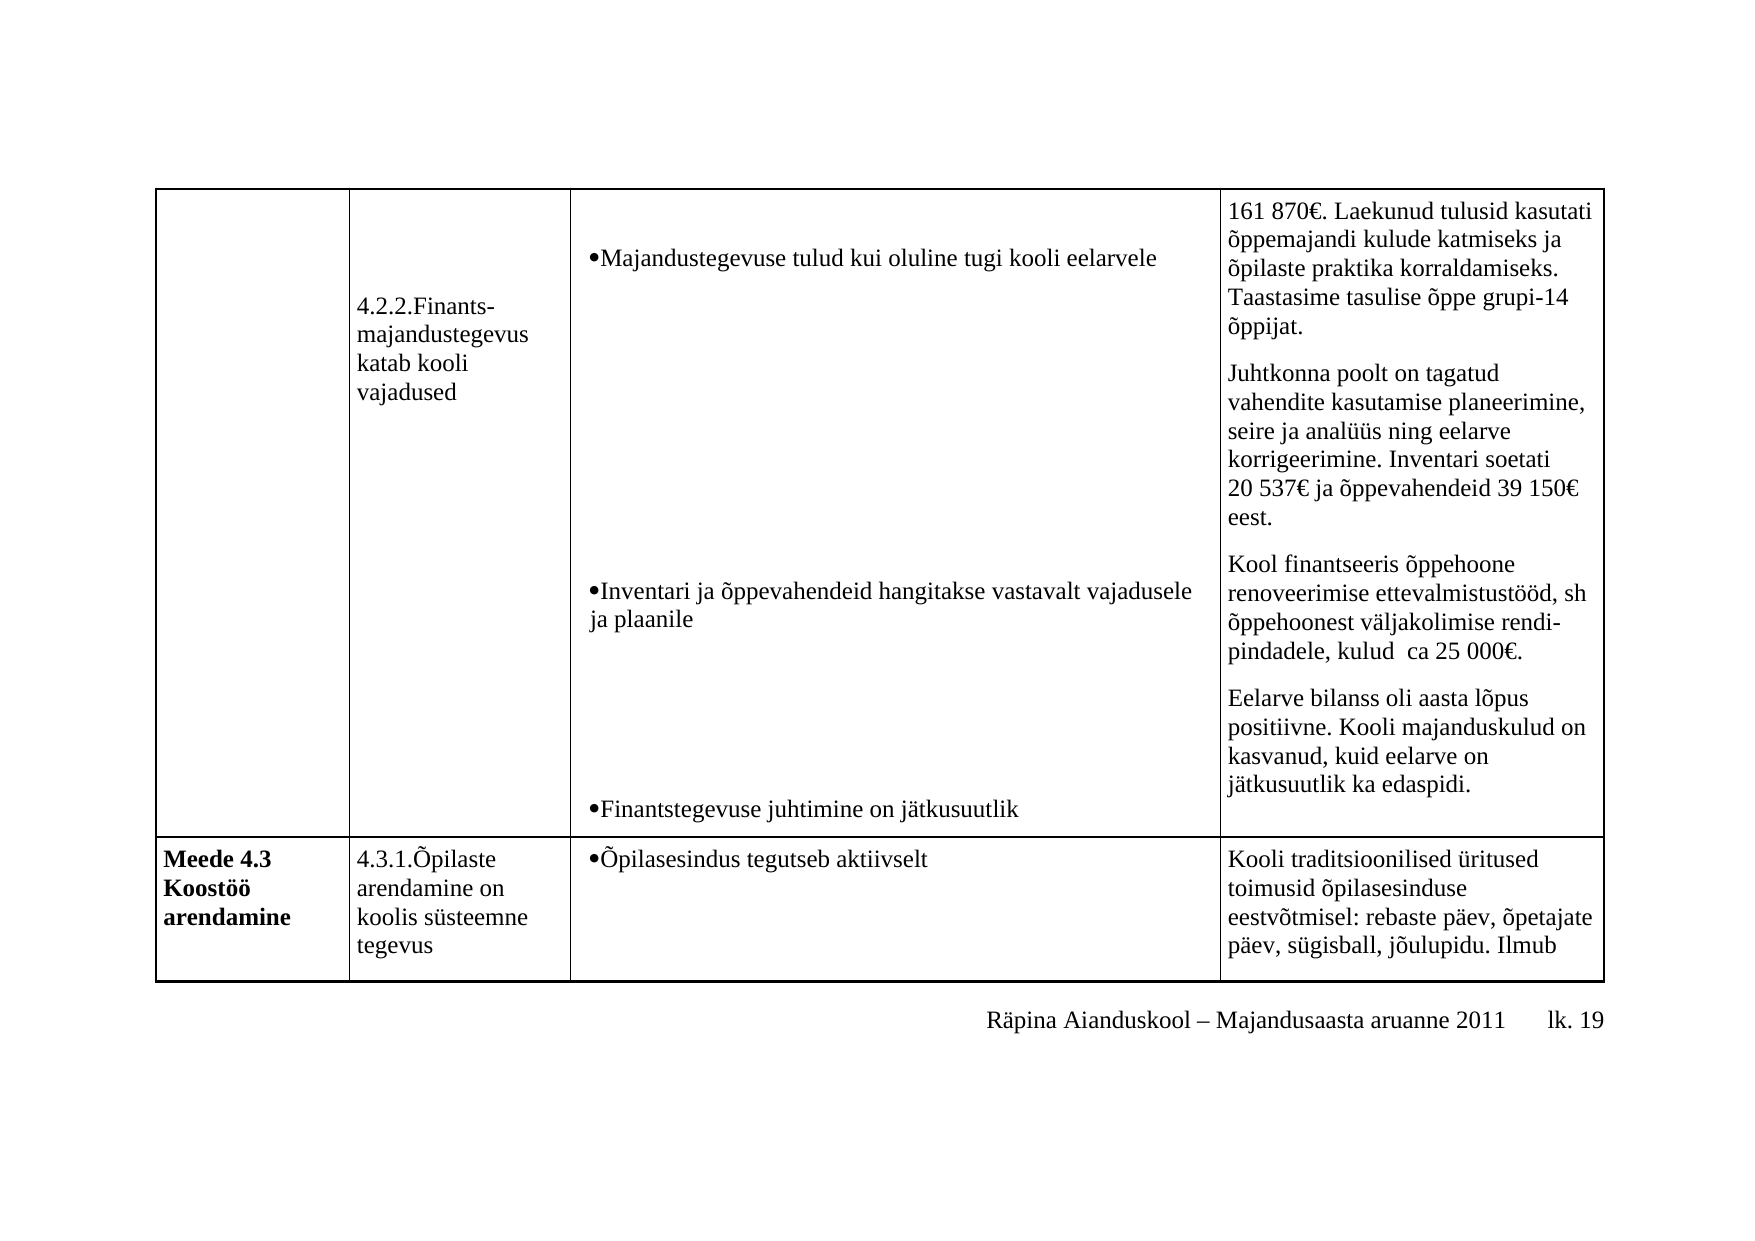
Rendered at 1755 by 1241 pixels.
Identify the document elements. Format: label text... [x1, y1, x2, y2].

table_cell Õpilasesindus tegutseb aktiivselt Koostöö partnerkoolidega ja praktikantide vastuvõtt Reklaam ja kooli esindamine Koostöö ettevõtete ja erialaliitudega Koostöö Liivimaa kutsekoolidega Koostöö kõrgkoolidega (Eesti Maaülikool, Tallinna Tehnikaülikool) [571, 838, 1220, 980]
table_cell Meede 4.3 Koostöö arendamine [157, 838, 349, 980]
table_cell Kooli traditsioonilised üritused toimusid õpilasesinduse eestvõtmisel: rebaste päev, õpetajate päev, sügisball, jõulupidu. Ilmub [1221, 838, 1603, 980]
table_cell Tagatud on riikliku koolitustellimuse täitmine: RKT Täitmine Aiandus 530 534 Keskkonnakaitse 89 104 Tekstiilitöö 30 52 KOKKU: 649 690 106.3% Täienduskoolituse areng on jätkusuutlik- 2011.a.eelarve oli 90 890€, sh RKT vahendid 37 191€ Toimub aktiivne projektitöö- kaasatud kokku 88 850€ tegevusprojektide vahendeid Majandustegevuse tulud kui oluline tugi kooli eelarvele Inventari ja õppevahendeid hangitakse vastavalt vajadusele ja plaanile Finantstegevuse juhtimine on jätkusuutlik [571, 190, 1220, 836]
table_cell 161 870€. Laekunud tulusid kasutati õppemajandi kulude katmiseks ja õpilaste praktika korraldamiseks. Taastasime tasulise õppe grupi-14 õppijat. Juhtkonna poolt on tagatud vahendite kasutamise planeerimine, seire ja analüüs ning eelarve korrigeerimine. Inventari soetati 20 537€ ja õppevahendeid 39 150€ eest. Kool finantseeris õppehoone renoveerimise ettevalmistustööd, sh õppehoonest väljakolimise rendi-pindadele, kulud ca 25 000€. Eelarve bilanss oli aasta lõpus positiivne. Kooli majanduskulud on kasvanud, kuid eelarve on jätkusuutlik ka edaspidi. [1221, 190, 1603, 836]
table_cell [1605, 836, 1618, 980]
table_cell 4.3.1.Õpilaste arendamine on koolis süsteemne tegevus [350, 838, 570, 980]
table_cell [1605, 188, 1618, 836]
table_cell [157, 190, 349, 836]
table_cell 4.2.2.Finants-majandustegevus katab kooli vajadused [350, 190, 570, 836]
